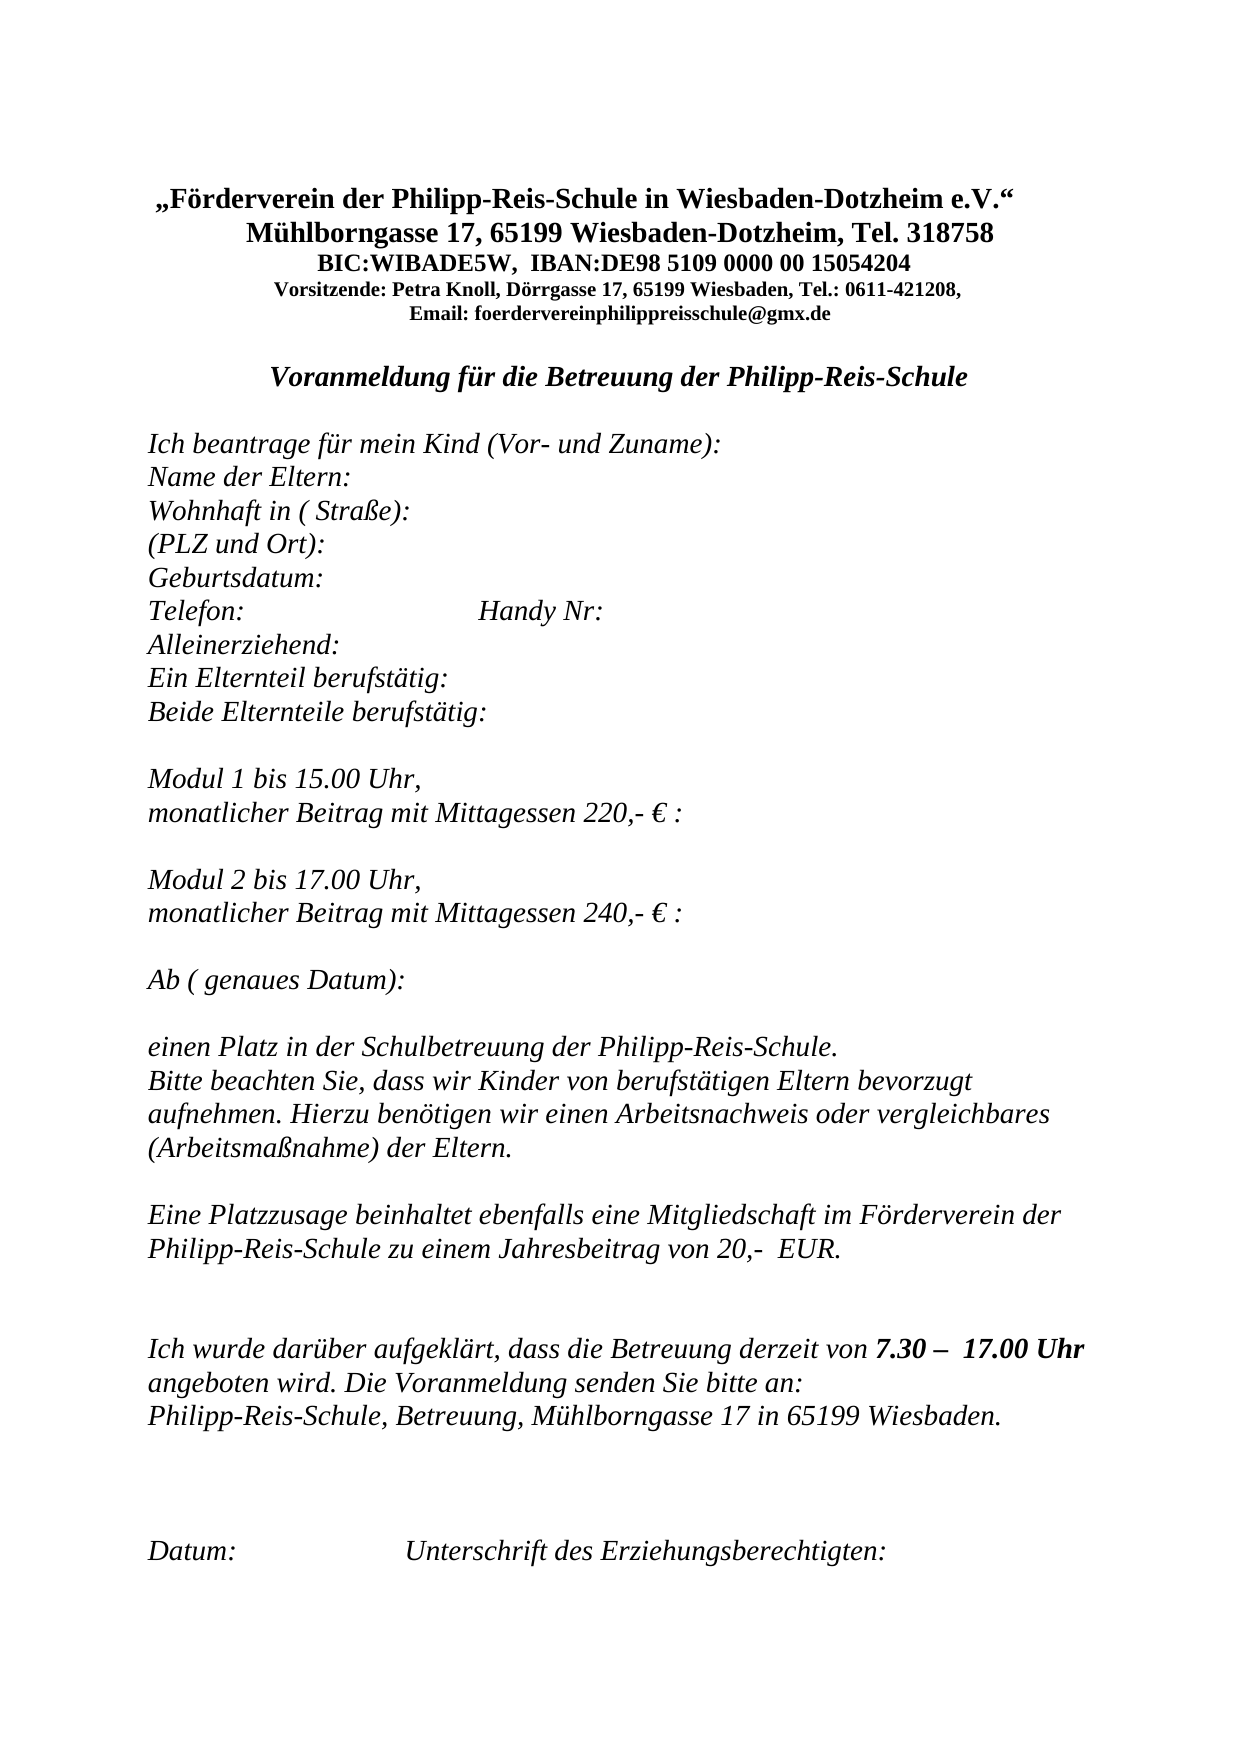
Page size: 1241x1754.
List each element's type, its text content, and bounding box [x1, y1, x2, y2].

text Mühlborngasse 17, 65199 Wiesbaden-Dotzheim, Tel. 318758 [148, 215, 1093, 248]
text Philipp-Reis-Schule, Betreuung, Mühlborngasse 17 in 65199 Wiesbaden. [148, 1398, 1093, 1432]
text Ein Elternteil berufstätig: [148, 661, 1093, 694]
text monatlicher Beitrag mit Mittagessen 240,- € : [148, 895, 1093, 929]
text „Förderverein der Philipp-Reis-Schule in Wiesbaden-Dotzheim e.V.“ [148, 181, 1093, 215]
text Ab ( genaues Datum): [148, 962, 1093, 996]
text Modul 2 bis 17.00 Uhr, [148, 862, 1093, 895]
subtitle Voranmeldung für die Betreuung der Philipp-Reis-Schule [148, 359, 1093, 392]
subtitle Vorsitzende: Petra Knoll, Dörrgasse 17, 65199 Wiesbaden, Tel.: 0611-421208, [148, 277, 1093, 301]
text Telefon: Handy Nr: [148, 593, 1093, 627]
text Ich beantrage für mein Kind (Vor- und Zuname): [148, 426, 1093, 459]
text Name der Eltern: [148, 459, 1093, 493]
text Bitte beachten Sie, dass wir Kinder von berufstätigen Eltern bevorzugt aufnehmen. Hierzu benötigen wir einen Arbeitsnachweis oder vergleichbares (Arbeitsmaßnahme) der Eltern. [148, 1063, 1093, 1164]
text Wohnhaft in ( Straße): [148, 493, 1093, 526]
text Alleinerziehend: [148, 627, 1093, 661]
text Eine Platzzusage beinhaltet ebenfalls eine Mitgliedschaft im Förderverein der Philipp-Reis-Schule zu einem Jahresbeitrag von 20,- EUR. [148, 1197, 1093, 1264]
text Beide Elternteile berufstätig: [148, 694, 1093, 728]
text Geburtsdatum: [148, 560, 1093, 593]
text einen Platz in der Schulbetreuung der Philipp-Reis-Schule. [148, 1029, 1093, 1063]
text Modul 1 bis 15.00 Uhr, [148, 761, 1093, 795]
subtitle BIC:WIBADE5W, IBAN:DE98 5109 0000 00 15054204 [148, 248, 1093, 277]
text monatlicher Beitrag mit Mittagessen 220,- € : [148, 795, 1093, 828]
text (PLZ und Ort): [148, 526, 1093, 560]
subtitle Email: foerdervereinphilippreisschule@gmx.de [148, 301, 1093, 325]
text Datum: Unterschrift des Erziehungsberechtigten: [148, 1533, 1093, 1566]
text Ich wurde darüber aufgeklärt, dass die Betreuung derzeit von 7.30 – 17.00 Uhr angeboten wird. Die Voranmeldung senden Sie bitte an: [148, 1331, 1093, 1398]
